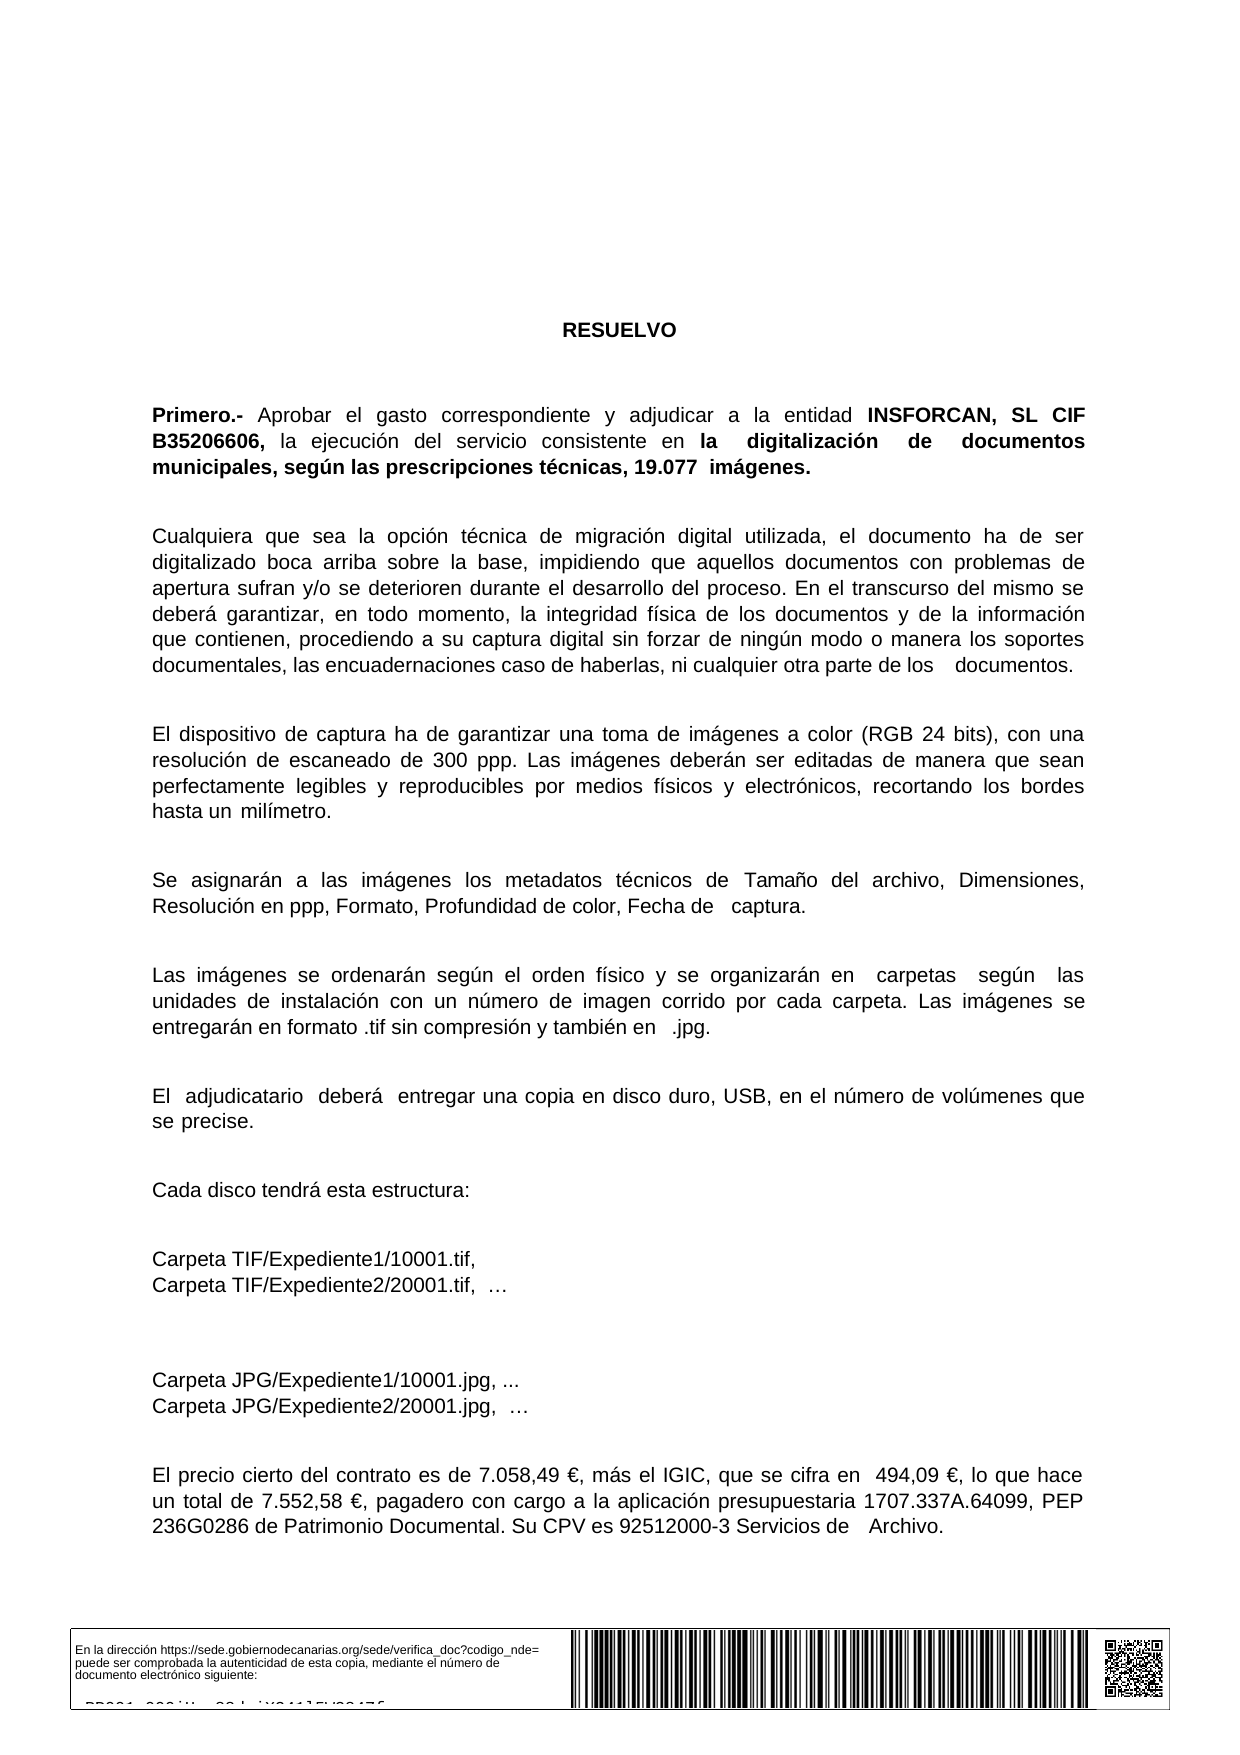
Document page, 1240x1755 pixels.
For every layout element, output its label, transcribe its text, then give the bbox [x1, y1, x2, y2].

text Cualquiera que sea la opción técnica de migración digital utilizada, el documento ha de ser digitalizado boca arriba sobre la base, impidiendo que aquellos documentos con problemas de apertura sufran y/o se deterioren durante el desarrollo del proceso. En el transcurso del mismo se deberá garantizar, en todo momento, la integridad física de los documentos y de la información que contienen, procediendo a su captura digital sin forzar de ningún modo o manera los soportes documentales, las encuadernaciones caso de haberlas, ni cualquier otra parte de los documentos. [152, 524, 1086, 677]
text Cada disco tendrá esta estructura: [152, 1178, 1181, 1202]
text El adjudicatario deberá entregar una copia en disco duro, USB, en el número de volúmenes que se precise. [152, 1083, 1086, 1133]
text Carpeta TIF/Expediente1/10001.tif, Carpeta TIF/Expediente2/20001.tif, … [152, 1247, 548, 1297]
text Se asignarán a las imágenes los metadatos técnicos de Tamaño del archivo, Dimensiones, Resolución en ppp, Formato, Profundidad de color, Fecha de captura. [152, 868, 1085, 918]
subtitle RESUELVO [471, 318, 767, 342]
text El precio cierto del contrato es de 7.058,49 €, más el IGIC, que se cifra en 494,09 €, lo que hace un total de 7.552,58 €, pagadero con cargo a la aplicación presupuestaria 1707.337A.64099, PEP 236G0286 de Patrimonio Documental. Su CPV es 92512000-3 Servicios de Archivo. [152, 1463, 1085, 1538]
text El dispositivo de captura ha de garantizar una toma de imágenes a color (RGB 24 bits), con una resolución de escaneado de 300 ppp. Las imágenes deberán ser editadas de manera que sean perfectamente legibles y reproducibles por medios físicos y electrónicos, recortando los bordes hasta un milímetro. [152, 722, 1086, 823]
text Las imágenes se ordenarán según el orden físico y se organizarán en carpetas según las unidades de instalación con un número de imagen corrido por cada carpeta. Las imágenes se entregarán en formato .tif sin compresión y también en .jpg. [152, 963, 1086, 1038]
text Primero.- Aprobar el gasto correspondiente y adjudicar a la entidad INSFORCAN, SL CIF B35206606, la ejecución del servicio consistente en la digitalización de documentos municipales, según las prescripciones técnicas, 19.077 imágenes. [152, 403, 1086, 479]
text Carpeta JPG/Expediente1/10001.jpg, ... Carpeta JPG/Expediente2/20001.jpg, … [152, 1368, 548, 1418]
